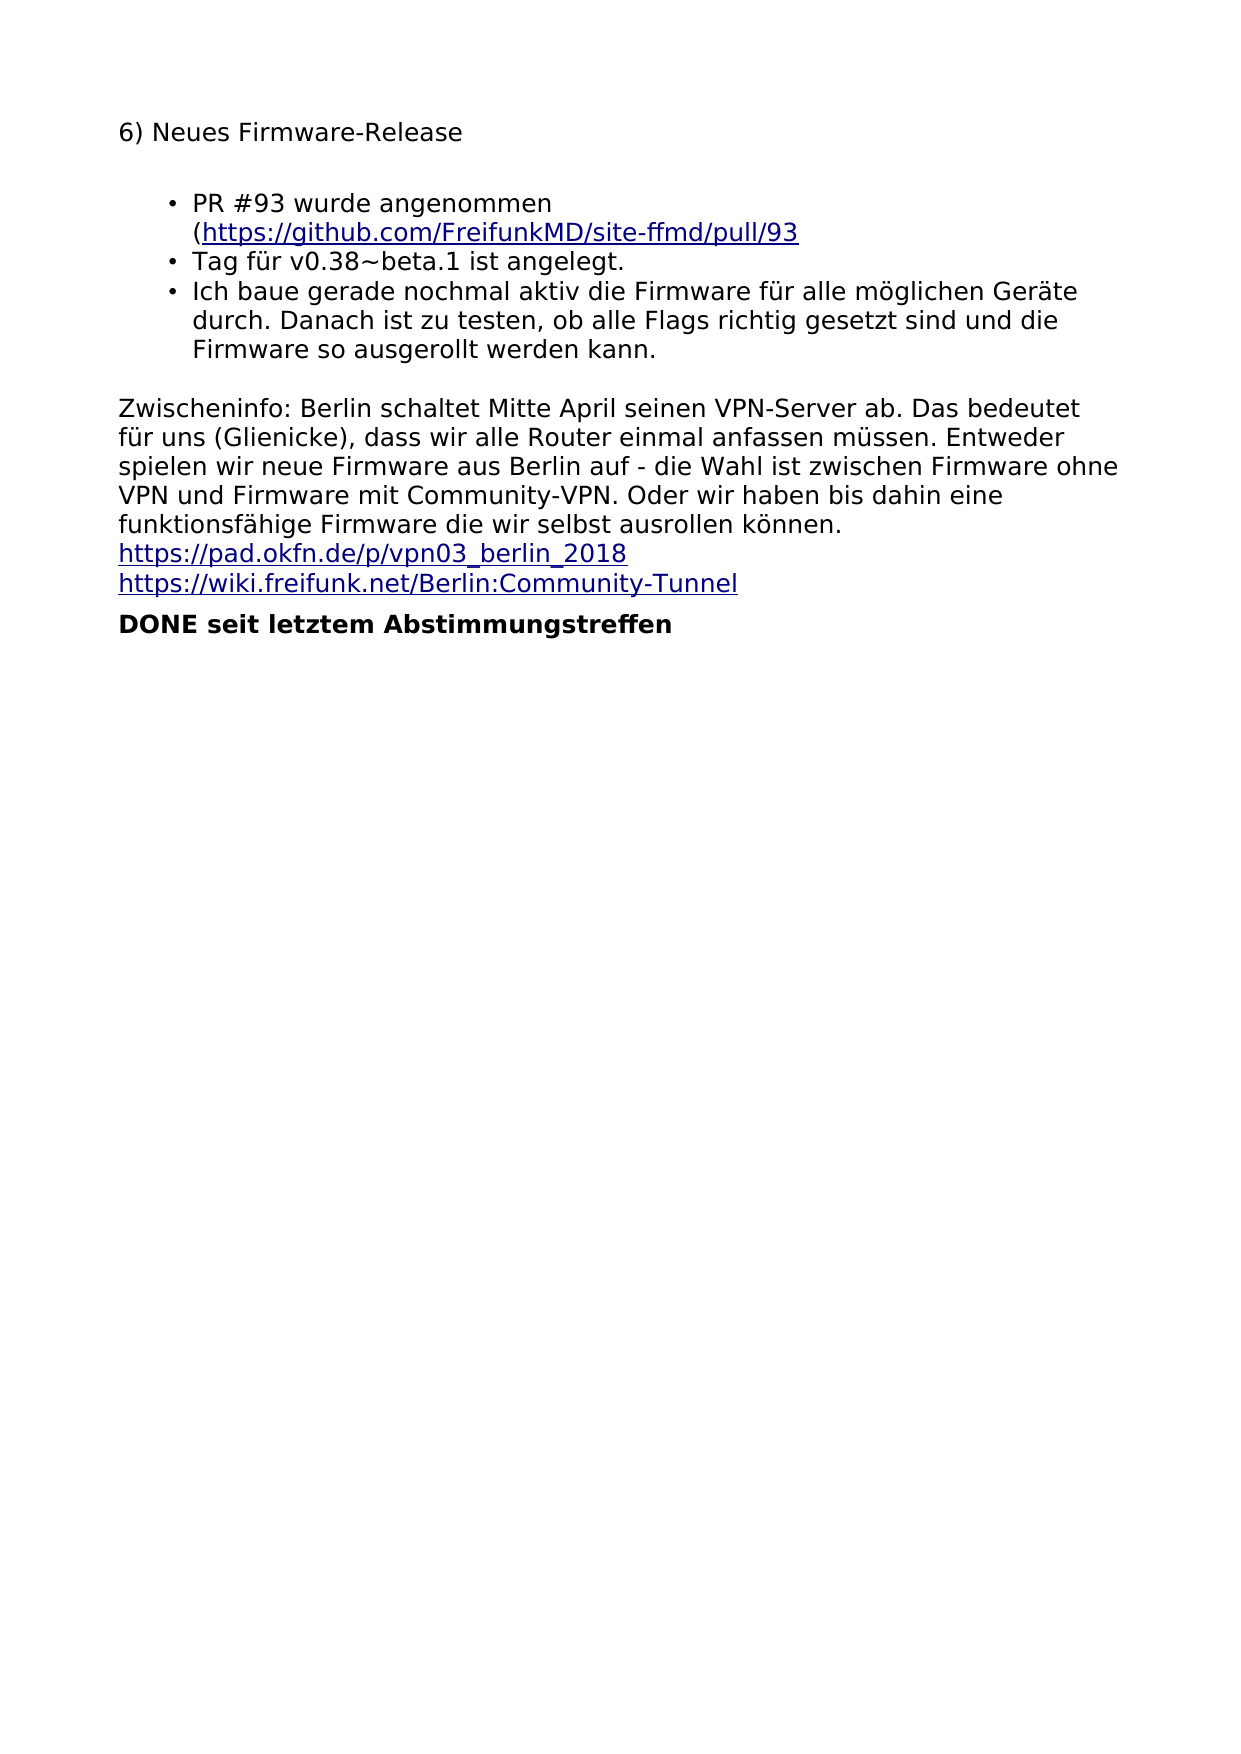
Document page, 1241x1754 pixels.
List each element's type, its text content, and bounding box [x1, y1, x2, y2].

text 6) Neues Firmware-Release [118, 118, 1122, 147]
list PR #93 wurde angenommen (https://github.com/FreifunkMD/site-ffmd/pull/93 [177, 189, 1122, 248]
text DONE seit letztem Abstimmungstreffen [118, 610, 1122, 639]
list Ich baue gerade nochmal aktiv die Firmware für alle möglichen Geräte durch. Danach ist zu testen, ob alle Flags richtig gesetzt sind und die Firmware so ausgerollt werden kann. [177, 277, 1122, 364]
text Zwischeninfo: Berlin schaltet Mitte April seinen VPN-Server ab. Das bedeutet für uns (Glienicke), dass wir alle Router einmal anfassen müssen. Entweder spielen wir neue Firmware aus Berlin auf - die Wahl ist zwischen Firmware ohne VPN und Firmware mit Community-VPN. Oder wir haben bis dahin eine funktionsfähige Firmware die wir selbst ausrollen können. https://pad.okfn.de/p/vpn03_berlin_2018 https://wiki.freifunk.net/Berlin:Community-Tunnel [118, 394, 1122, 598]
list Tag für v0.38~beta.1 ist angelegt. [177, 248, 1122, 277]
